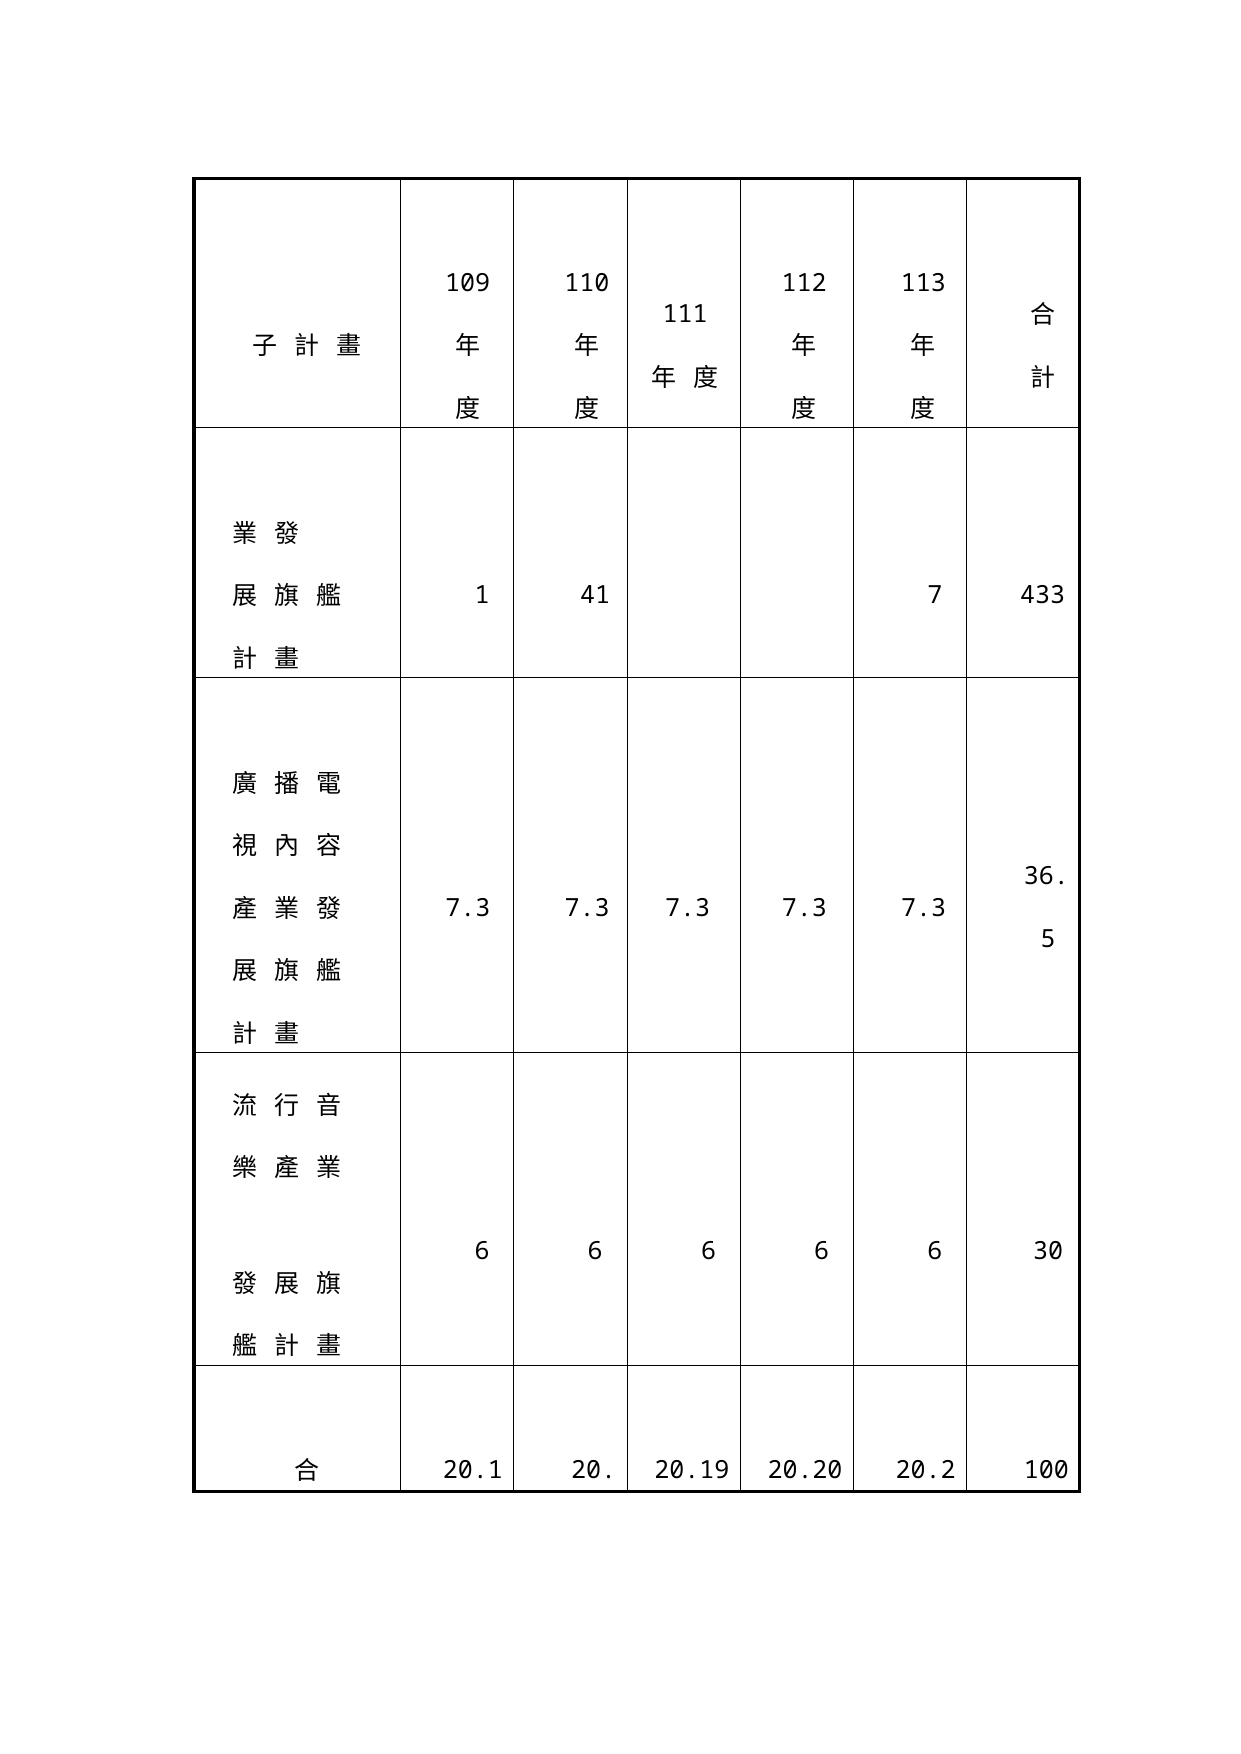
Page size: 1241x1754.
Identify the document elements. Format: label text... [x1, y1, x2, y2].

table_cell 合 [196, 1366, 400, 1490]
table_cell 7.3 [514, 678, 627, 1052]
table_cell 6 [854, 1053, 966, 1365]
table_cell 7 [854, 428, 966, 677]
table_header 合計 [967, 180, 1078, 427]
table_cell 6 [514, 1053, 627, 1365]
table_cell 100 [967, 1366, 1078, 1490]
table_cell 7.3 [854, 678, 966, 1052]
table_cell 41 [514, 428, 627, 677]
table_cell 廣播電視內容產業發展旗艦計畫 [196, 678, 400, 1052]
table_cell 20.20 [741, 1366, 853, 1490]
table_cell [741, 428, 853, 677]
table_cell 20.19 [628, 1366, 740, 1490]
table_cell 433 [967, 428, 1078, 677]
table_header 109年度 [401, 180, 513, 427]
table_cell [628, 428, 740, 677]
table_cell 7.3 [741, 678, 853, 1052]
table_cell 30 [967, 1053, 1078, 1365]
table_cell 6 [741, 1053, 853, 1365]
table_cell 36.5 [967, 678, 1078, 1052]
table_cell 7.3 [401, 678, 513, 1052]
table_cell 20. [514, 1366, 627, 1490]
table_cell 6 [628, 1053, 740, 1365]
table_header 113年度 [854, 180, 966, 427]
table_header 子計畫 [196, 180, 400, 427]
table_cell 業發 展旗艦計畫 [196, 428, 400, 677]
table_cell 1 [401, 428, 513, 677]
table_cell 7.3 [628, 678, 740, 1052]
table_cell 6 [401, 1053, 513, 1365]
table_header 111年度 [628, 180, 740, 427]
table_cell 20.1 [401, 1366, 513, 1490]
table_cell 20.2 [854, 1366, 966, 1490]
table_cell 流行音樂產業 發展旗艦計畫 [196, 1053, 400, 1365]
table_header 110年度 [514, 180, 627, 427]
table_header 112年度 [741, 180, 853, 427]
